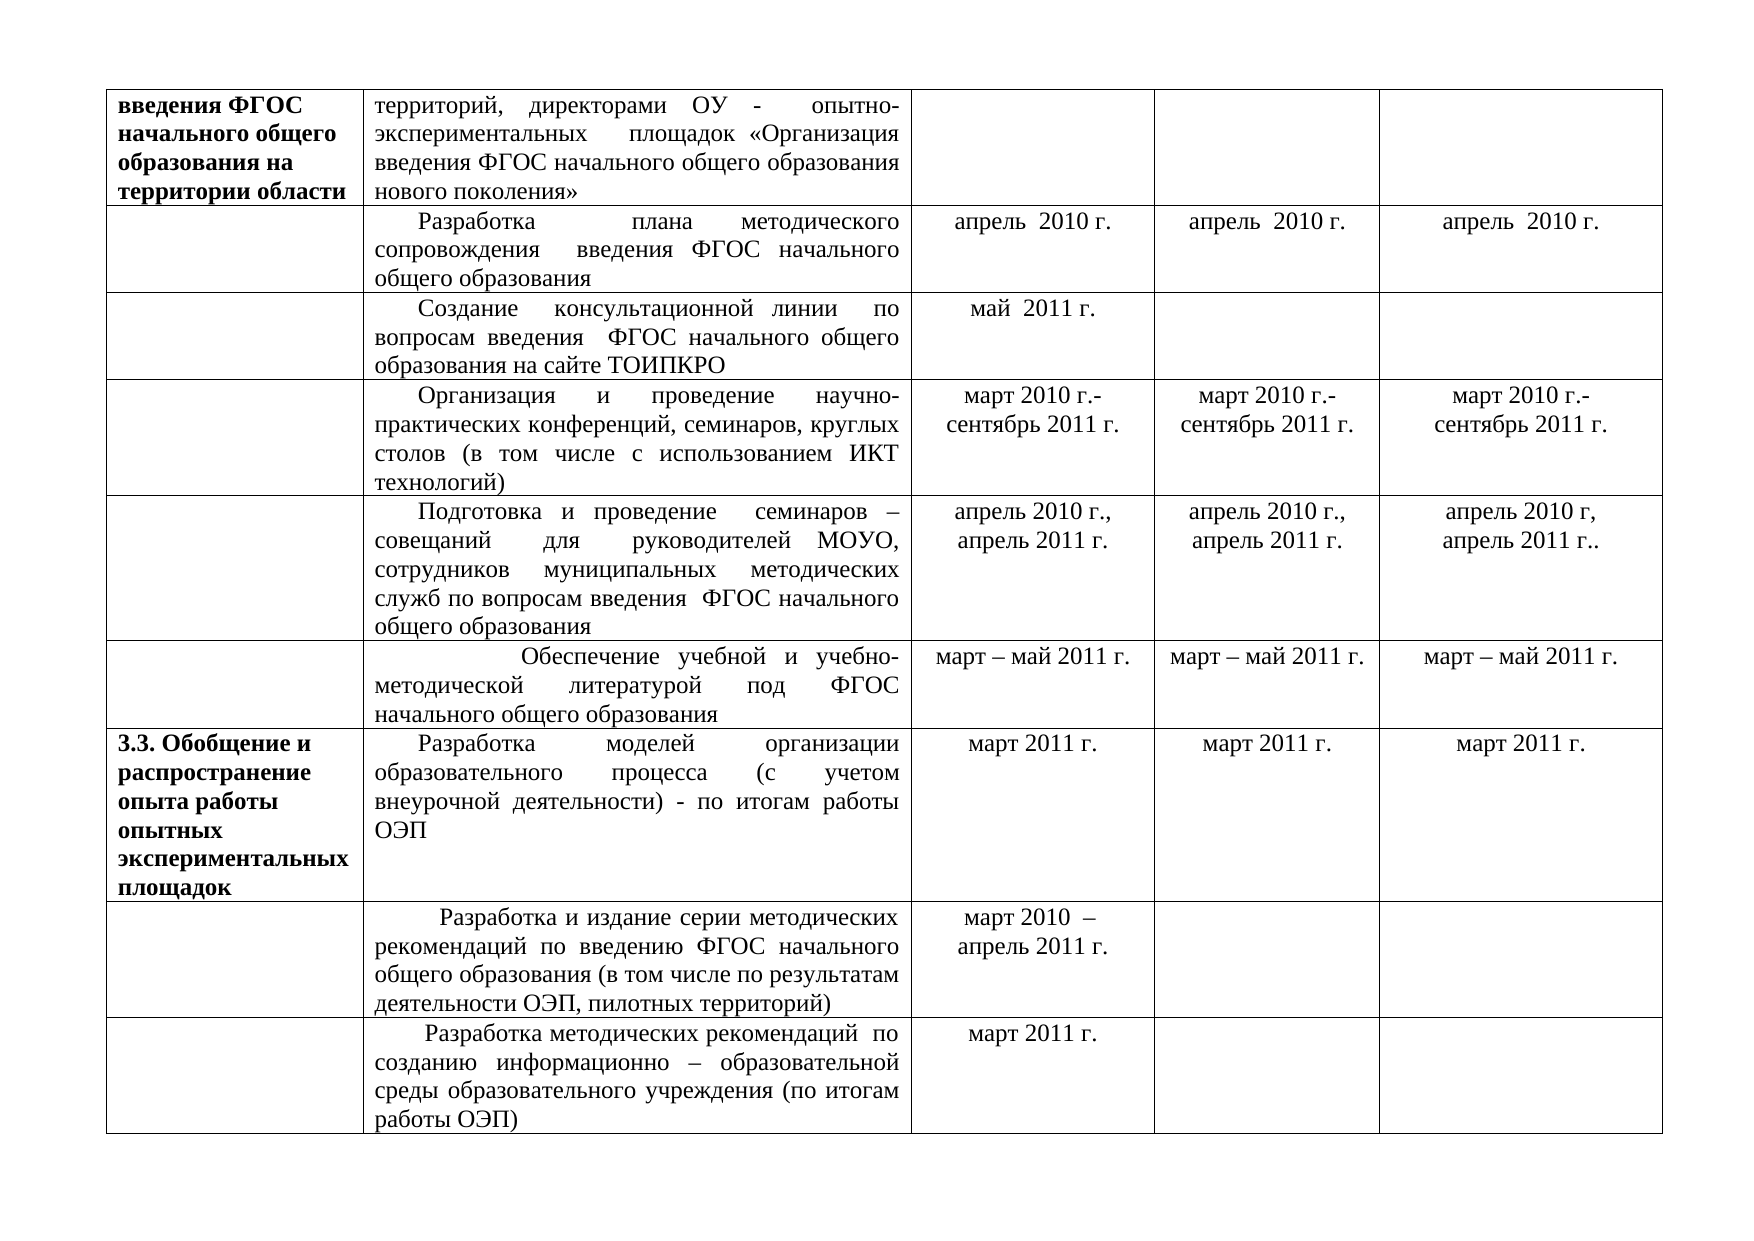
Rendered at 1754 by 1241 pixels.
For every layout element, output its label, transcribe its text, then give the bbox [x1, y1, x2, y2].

table_cell Разработка методических рекомендаций по созданию информационно – образовательной среды образовательного учреждения (по итогам работы ОЭП) [364, 1018, 911, 1133]
table_cell [107, 206, 363, 292]
table_cell Обеспечение учебной и учебно-методической литературой под ФГОС начального общего образования [364, 641, 911, 727]
table_cell апрель 2010 г, апрель 2011 г.. [1380, 496, 1662, 640]
table_cell март 2011 г. [1155, 729, 1379, 901]
table_cell [107, 380, 363, 495]
table_cell март 2011 г. [912, 1018, 1154, 1133]
table_cell апрель 2010 г., апрель 2011 г. [912, 496, 1154, 640]
table_cell Разработка плана методического сопровождения введения ФГОС начального общего образования [364, 206, 911, 292]
table_cell Разработка моделей организации образовательного процесса (с учетом внеурочной деятельности) - по итогам работы ОЭП [364, 729, 911, 901]
table_cell май 2011 г. [912, 293, 1154, 379]
table_cell март – май 2011 г. [1155, 641, 1379, 727]
table_cell Подготовка и проведение семинаров – совещаний для руководителей МОУО, сотрудников муниципальных методических служб по вопросам введения ФГОС начального общего образования [364, 496, 911, 640]
table_cell [1155, 902, 1379, 1017]
table_cell 3.3. Обобщение и распространение опыта работы опытных экспериментальных площадок [107, 729, 363, 901]
table_cell апрель 2010 г. [1380, 206, 1662, 292]
table_cell [1155, 1018, 1379, 1133]
table_cell март 2010 г.- сентябрь 2011 г. [912, 380, 1154, 495]
table_cell март – май 2011 г. [912, 641, 1154, 727]
table_cell апрель 2010 г. [912, 206, 1154, 292]
table_cell март 2010 г.- сентябрь 2011 г. [1155, 380, 1379, 495]
table_cell [107, 293, 363, 379]
table_cell [1155, 293, 1379, 379]
table_cell введения ФГОС начального общего образования на территории области [107, 90, 363, 205]
table_cell [1380, 90, 1662, 205]
table_cell Разработка и издание серии методических рекомендаций по введению ФГОС начального общего образования (в том числе по результатам деятельности ОЭП, пилотных территорий) [364, 902, 911, 1017]
table_cell [1380, 902, 1662, 1017]
table_cell [912, 90, 1154, 205]
table_cell [1380, 1018, 1662, 1133]
table_cell март – май 2011 г. [1380, 641, 1662, 727]
table_cell [1380, 293, 1662, 379]
table_cell апрель 2010 г. [1155, 206, 1379, 292]
table_cell [107, 1018, 363, 1133]
table_cell [107, 496, 363, 640]
table_cell март 2010 г.- сентябрь 2011 г. [1380, 380, 1662, 495]
table_cell Создание консультационной линии по вопросам введения ФГОС начального общего образования на сайте ТОИПКРО [364, 293, 911, 379]
table_cell март 2011 г. [912, 729, 1154, 901]
table_cell территорий, директорами ОУ - опытно-экспериментальных площадок «Организация введения ФГОС начального общего образования нового поколения» [364, 90, 911, 205]
table_cell март 2011 г. [1380, 729, 1662, 901]
table_cell март 2010 – апрель 2011 г. [912, 902, 1154, 1017]
table_cell апрель 2010 г., апрель 2011 г. [1155, 496, 1379, 640]
table_cell Организация и проведение научно-практических конференций, семинаров, круглых столов (в том числе с использованием ИКТ технологий) [364, 380, 911, 495]
table_cell [107, 641, 363, 727]
table_cell [107, 902, 363, 1017]
table_cell [1155, 90, 1379, 205]
